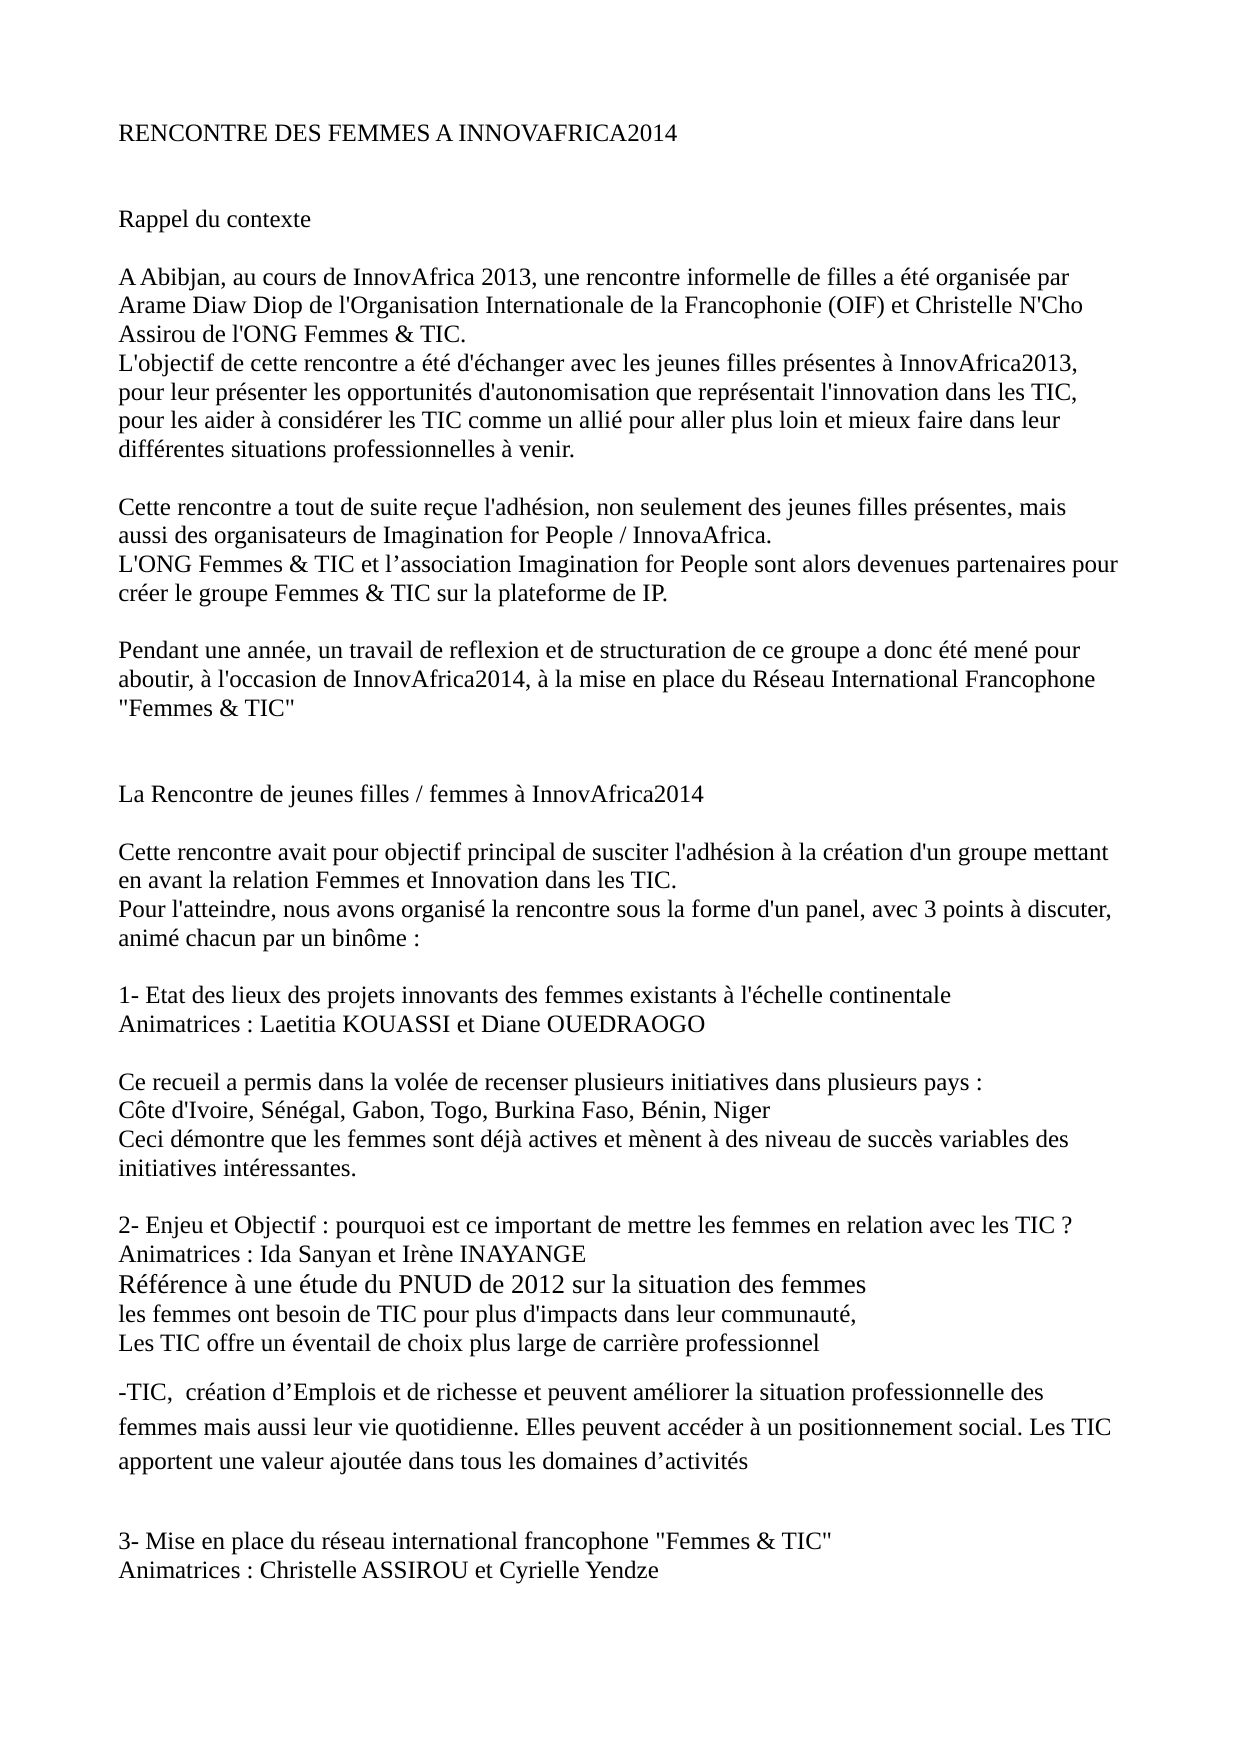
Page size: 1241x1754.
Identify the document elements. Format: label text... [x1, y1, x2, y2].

text L'objectif de cette rencontre a été d'échanger avec les jeunes filles présentes à InnovAfrica2013, pour leur présenter les opportunités d'autonomisation que représentait l'innovation dans les TIC, pour les aider à considérer les TIC comme un allié pour aller plus loin et mieux faire dans leur différentes situations professionnelles à venir. [118, 348, 1122, 463]
text Côte d'Ivoire, Sénégal, Gabon, Togo, Burkina Faso, Bénin, Niger [118, 1096, 1122, 1124]
text Rappel du contexte [118, 204, 1122, 233]
text Référence à une étude du PNUD de 2012 sur la situation des femmes [118, 1268, 1122, 1299]
text Pour l'atteindre, nous avons organisé la rencontre sous la forme d'un panel, avec 3 points à discuter, animé chacun par un binôme : [118, 894, 1122, 952]
text L'ONG Femmes & TIC et l’association Imagination for People sont alors devenues partenaires pour créer le groupe Femmes & TIC sur la plateforme de IP. [118, 549, 1122, 607]
text Cette rencontre a tout de suite reçue l'adhésion, non seulement des jeunes filles présentes, mais aussi des organisateurs de Imagination for People / InnovaAfrica. [118, 492, 1122, 549]
text 2- Enjeu et Objectif : pourquoi est ce important de mettre les femmes en relation avec les TIC ? [118, 1211, 1122, 1239]
text Pendant une année, un travail de reflexion et de structuration de ce groupe a donc été mené pour aboutir, à l'occasion de InnovAfrica2014, à la mise en place du Réseau International Francophone "Femmes & TIC" [118, 636, 1122, 722]
text Ce recueil a permis dans la volée de recenser plusieurs initiatives dans plusieurs pays : [118, 1067, 1122, 1096]
text Animatrices : Christelle ASSIROU et Cyrielle Yendze [118, 1555, 1122, 1584]
text Animatrices : Ida Sanyan et Irène INAYANGE [118, 1239, 1122, 1268]
text les femmes ont besoin de TIC pour plus d'impacts dans leur communauté, [118, 1299, 1122, 1328]
text A Abibjan, au cours de InnovAfrica 2013, une rencontre informelle de filles a été organisée par Arame Diaw Diop de l'Organisation Internationale de la Francophonie (OIF) et Christelle N'Cho Assirou de l'ONG Femmes & TIC. [118, 262, 1122, 348]
text Cette rencontre avait pour objectif principal de susciter l'adhésion à la création d'un groupe mettant en avant la relation Femmes et Innovation dans les TIC. [118, 837, 1122, 894]
text La Rencontre de jeunes filles / femmes à InnovAfrica2014 [118, 779, 1122, 808]
text Animatrices : Laetitia KOUASSI et Diane OUEDRAOGO [118, 1009, 1122, 1038]
text -TIC, création d’Emplois et de richesse et peuvent améliorer la situation professionnelle des femmes mais aussi leur vie quotidienne. Elles peuvent accéder à un positionnement social. Les TIC apportent une valeur ajoutée dans tous les domaines d’activités [118, 1377, 1122, 1475]
text Ceci démontre que les femmes sont déjà actives et mènent à des niveau de succès variables des initiatives intéressantes. [118, 1124, 1122, 1182]
text RENCONTRE DES FEMMES A INNOVAFRICA2014 [118, 118, 1122, 147]
text 3- Mise en place du réseau international francophone "Femmes & TIC" [118, 1526, 1122, 1555]
text 1- Etat des lieux des projets innovants des femmes existants à l'échelle continentale [118, 981, 1122, 1009]
text Les TIC offre un éventail de choix plus large de carrière professionnel [118, 1328, 1122, 1357]
